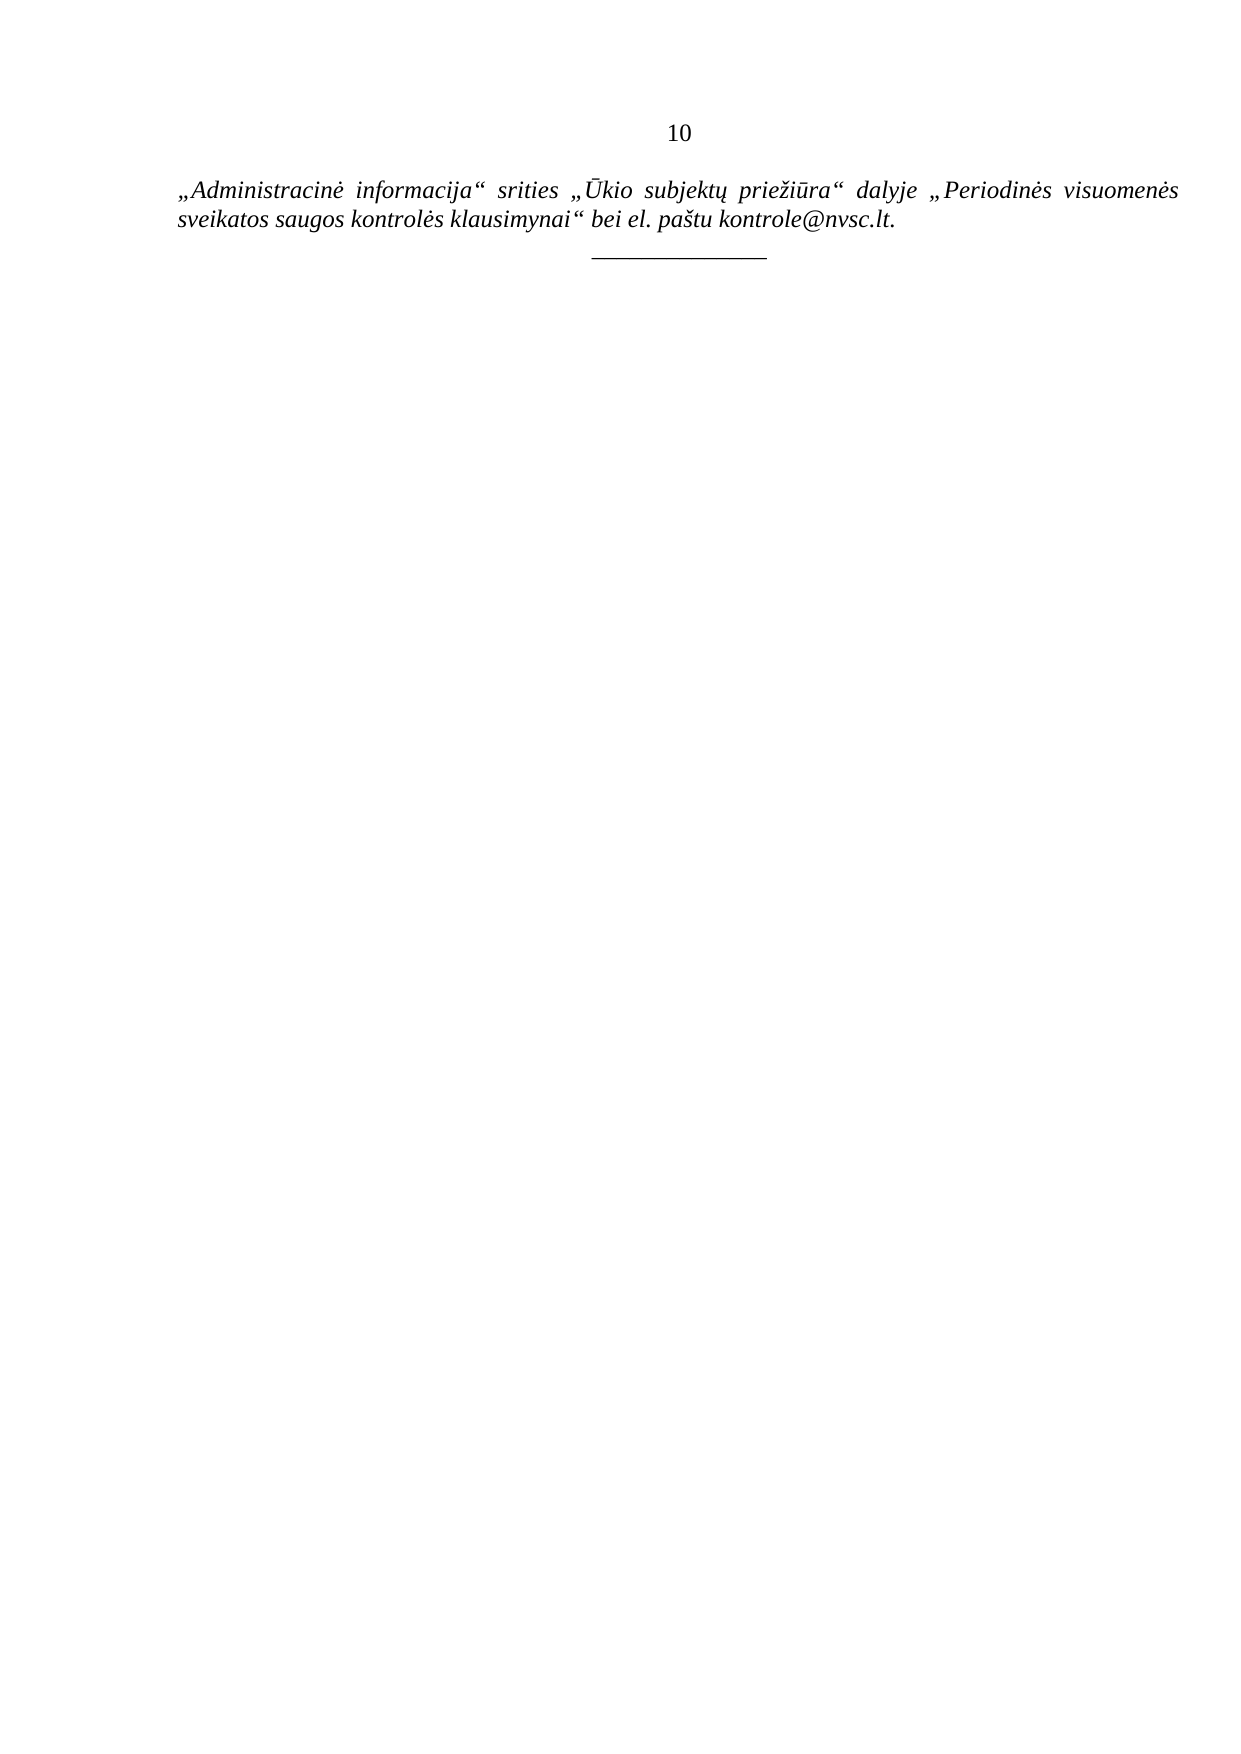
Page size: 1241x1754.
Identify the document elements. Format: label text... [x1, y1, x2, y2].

text ______________ [177, 233, 1181, 262]
text „Administracinė informacija“ srities „Ūkio subjektų priežiūra“ dalyje „Periodinės visuomenės sveikatos saugos kontrolės klausimynai“ bei el. paštu kontrole@nvsc.lt. [177, 176, 1181, 233]
